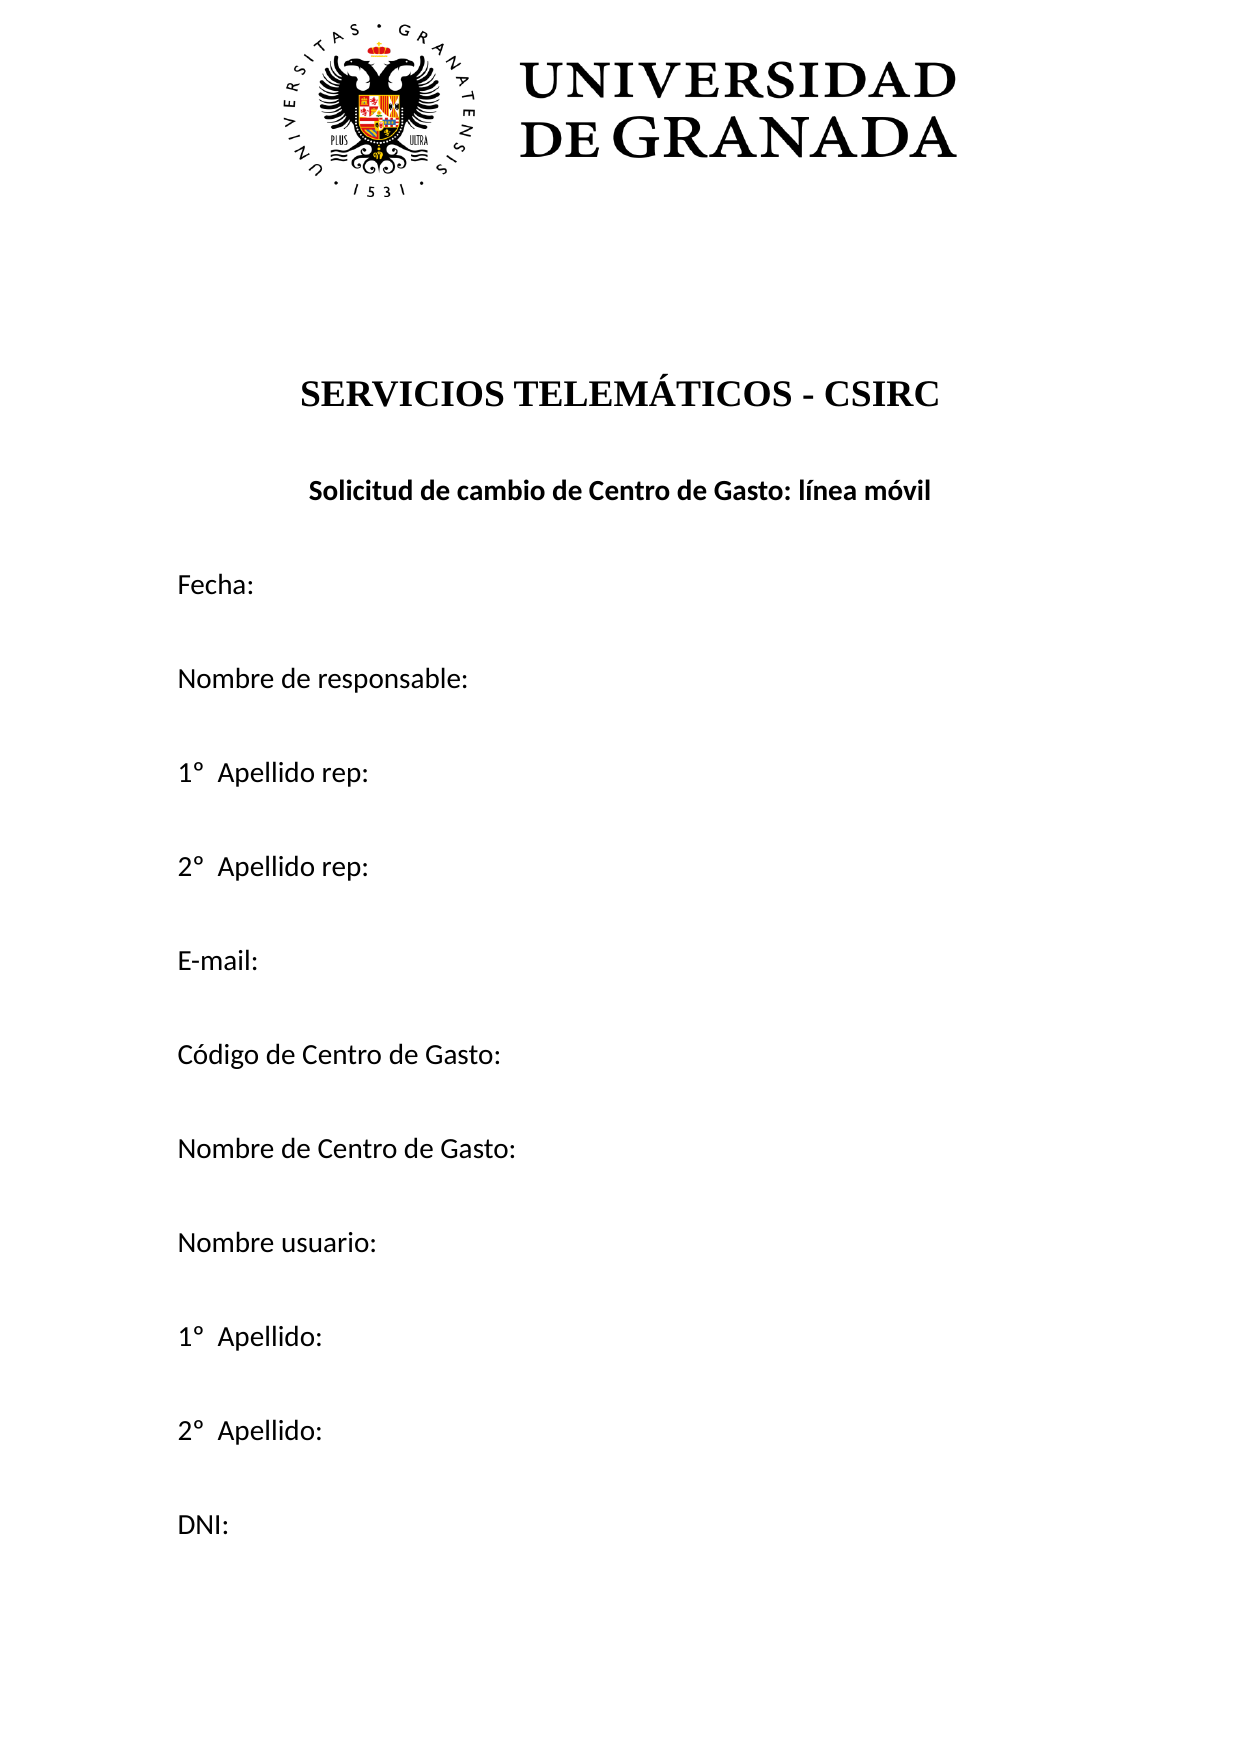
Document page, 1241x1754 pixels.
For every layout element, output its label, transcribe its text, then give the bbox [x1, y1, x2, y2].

subtitle Nombre de Centro de Gasto: [177, 1130, 1063, 1166]
subtitle Solicitud de cambio de Centro de Gasto: línea móvil [177, 472, 1063, 508]
subtitle 2º Apellido rep: [177, 848, 1063, 884]
subtitle 1º Apellido: [177, 1318, 1063, 1354]
subtitle 2º Apellido: [177, 1412, 1063, 1448]
subtitle Nombre usuario: [177, 1224, 1063, 1260]
subtitle Código de Centro de Gasto: [177, 1036, 1063, 1072]
subtitle 1º Apellido rep: [177, 754, 1063, 790]
subtitle Fecha: [177, 566, 1063, 602]
subtitle DNI: [177, 1506, 1063, 1542]
subtitle Nombre de responsable: [177, 660, 1063, 696]
subtitle SERVICIOS TELEMÁTICOS - CSIRC [177, 371, 1063, 414]
subtitle E-mail: [177, 942, 1063, 978]
